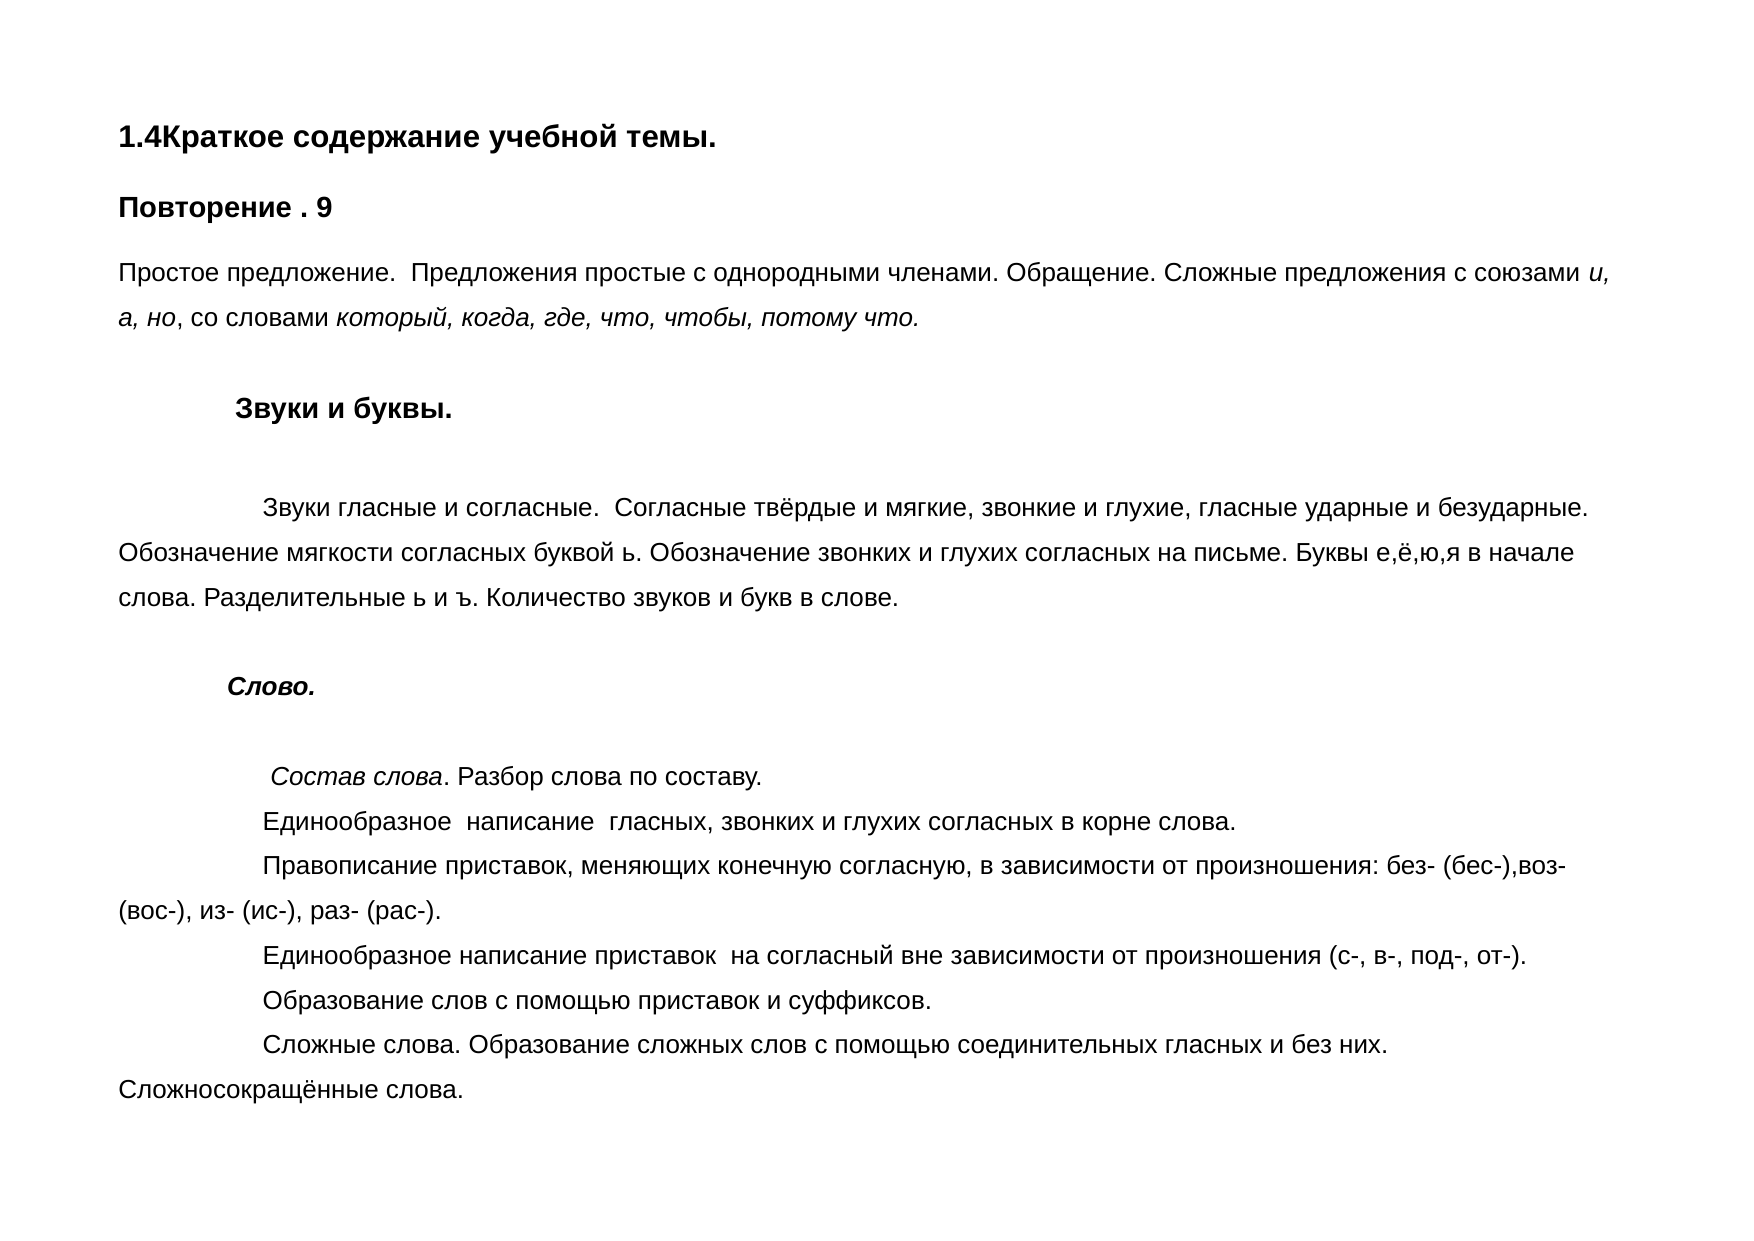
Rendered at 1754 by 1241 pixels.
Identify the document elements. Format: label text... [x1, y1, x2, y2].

text Сложные слова. Образование сложных слов с помощью соединительных гласных и без них. Сложносокращённые слова. [118, 1029, 1636, 1104]
text Единообразное написание гласных, звонких и глухих согласных в корне слова. [118, 806, 1636, 836]
text Состав слова. Разбор слова по составу. [118, 761, 1636, 791]
text Правописание приставок, меняющих конечную согласную, в зависимости от произношения: без- (бес-),воз- (вос-), из- (ис-), раз- (рас-). [118, 850, 1636, 925]
text Простое предложение. Предложения простые с однородными членами. Обращение. Сложные предложения с союзами и, а, но, со словами который, когда, где, что, чтобы, потому что. [118, 257, 1636, 332]
text Единообразное написание приставок на согласный вне зависимости от произношения (с-, в-, под-, от-). [118, 940, 1636, 970]
text Слово. [118, 671, 1636, 701]
list Краткое содержание учебной темы. [118, 118, 1636, 154]
text Звуки и буквы. [118, 391, 1636, 425]
text Звуки гласные и согласные. Согласные твёрдые и мягкие, звонкие и глухие, гласные ударные и безударные. Обозначение мягкости согласных буквой ь. Обозначение звонких и глухих согласных на письме. Буквы е,ё,ю,я в начале слова. Разделительные ь и ъ. Количество звуков и букв в слове. [118, 492, 1636, 612]
text Повторение . 9 [118, 190, 1636, 223]
text Образование слов с помощью приставок и суффиксов. [118, 985, 1636, 1015]
